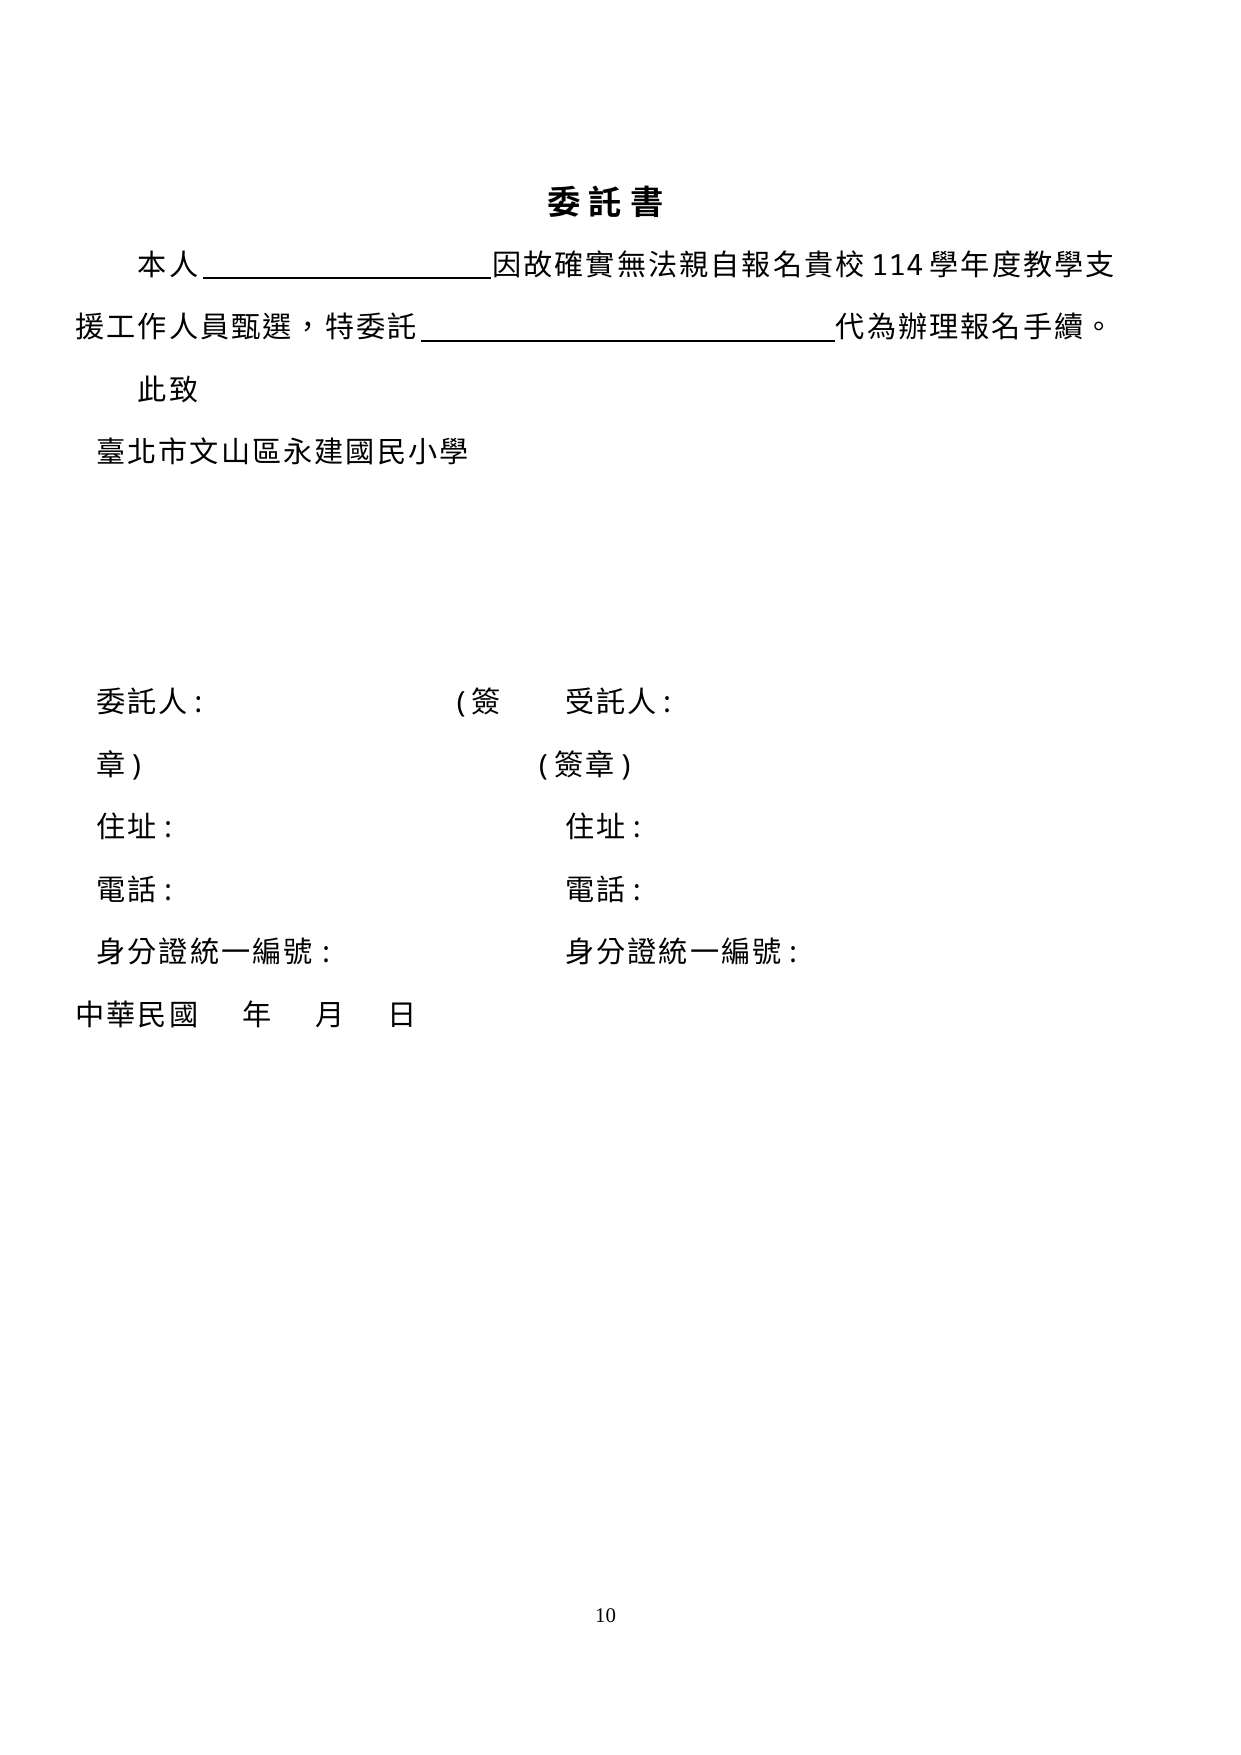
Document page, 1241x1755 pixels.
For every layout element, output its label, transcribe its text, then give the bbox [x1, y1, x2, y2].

text 委託書 [74, 158, 1137, 221]
table_header 臺北市文山區永建國民小學 委託人: (簽章) 住址: 電話: 身分證統一編號: [74, 408, 521, 971]
text 本人 因故確實無法親自報名貴校114學年度教學支援工作人員甄選，特委託 代為辦理報名手續。 [74, 221, 1137, 346]
text 中華民國 年 月 日 [74, 971, 1137, 1033]
table_header 受託人: (簽章) 住址: 電話: 身分證統一編號: [521, 408, 967, 971]
text 此致 [74, 346, 1137, 408]
